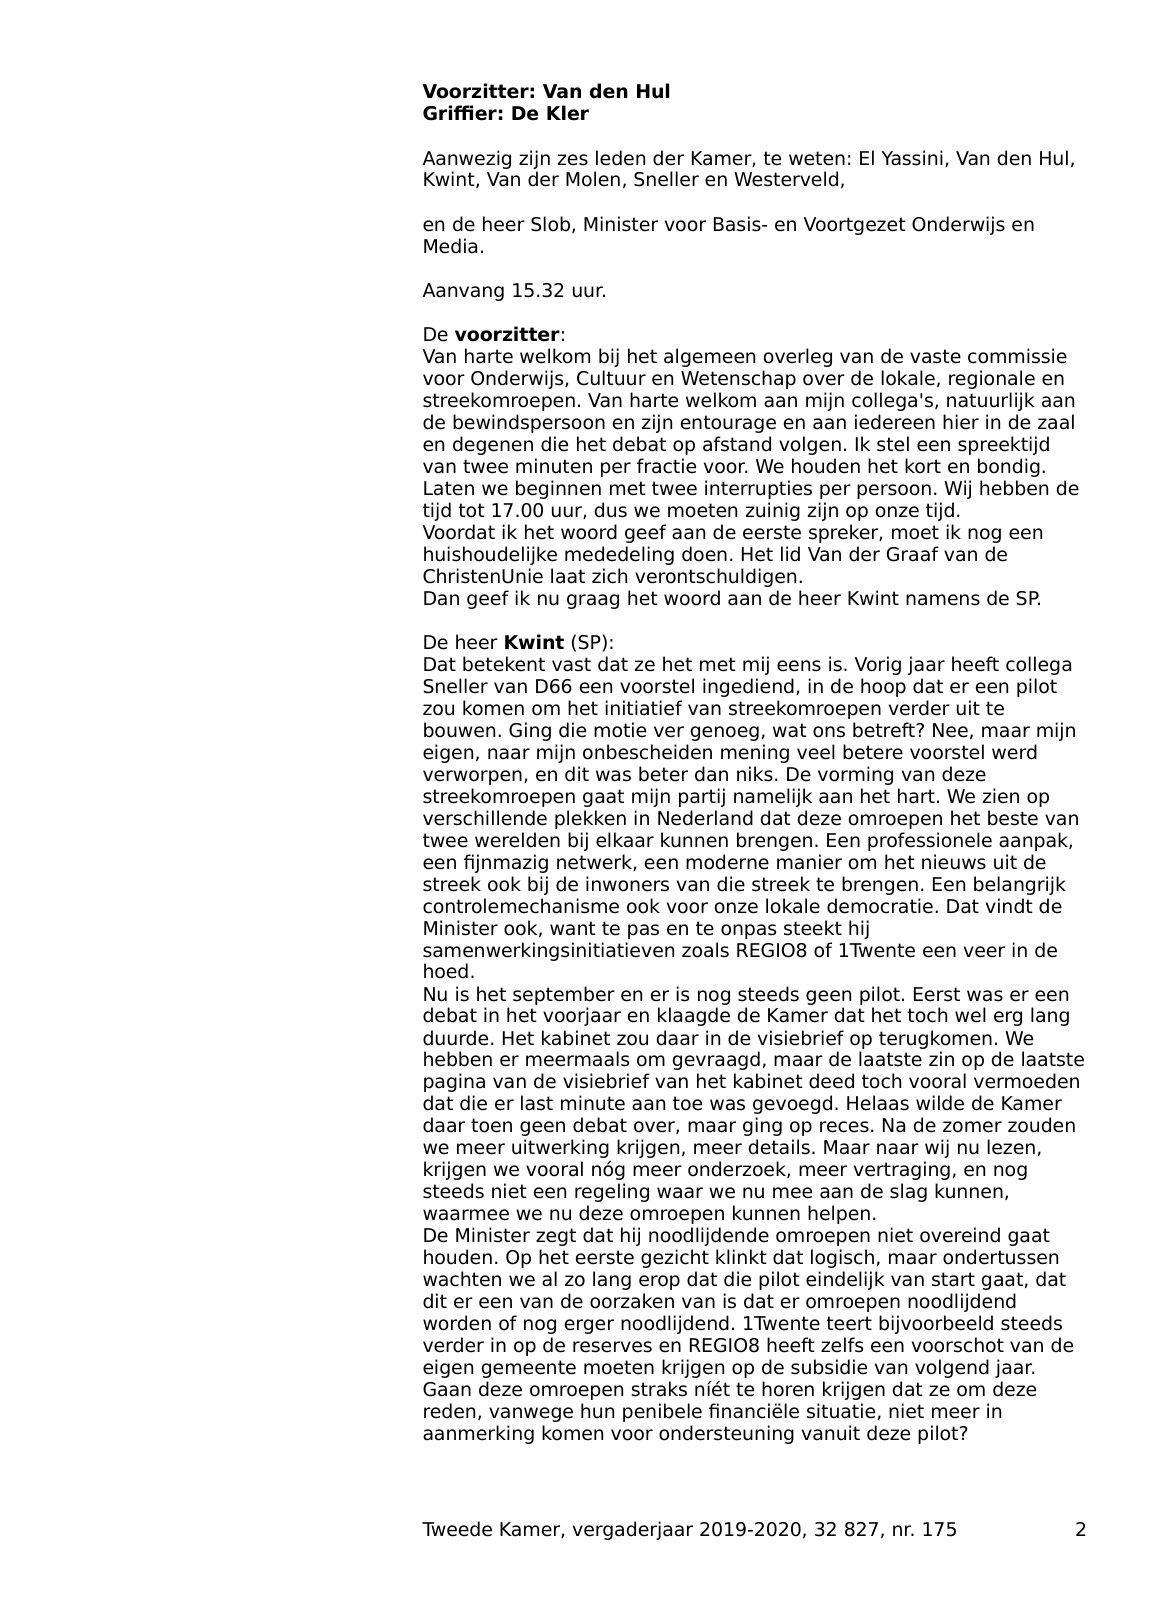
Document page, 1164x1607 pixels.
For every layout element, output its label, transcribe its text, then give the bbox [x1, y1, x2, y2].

text Voorzitter: Van den Hul [422, 81, 1087, 103]
text De voorzitter: [422, 324, 1087, 346]
text Dat betekent vast dat ze het met mij eens is. Vorig jaar heeft collega Sneller van D66 een voorstel ingediend, in de hoop dat er een pilot zou komen om het initiatief van streekomroepen verder uit te bouwen. Ging die motie ver genoeg, wat ons betreft? Nee, maar mijn eigen, naar mijn onbescheiden mening veel betere voorstel werd verworpen, en dit was beter dan niks. De vorming van deze streekomroepen gaat mijn partij namelijk aan het hart. We zien op verschillende plekken in Nederland dat deze omroepen het beste van twee werelden bij elkaar kunnen brengen. Een professionele aanpak, een fijnmazig netwerk, een moderne manier om het nieuws uit de streek ook bij de inwoners van die streek te brengen. Een belangrijk controlemechanisme ook voor onze lokale democratie. Dat vindt de Minister ook, want te pas en te onpas steekt hij samenwerkingsinitiatieven zoals REGIO8 of 1Twente een veer in de hoed. [422, 654, 1087, 983]
text Griffier: De Kler [422, 103, 1087, 125]
text Dan geef ik nu graag het woord aan de heer Kwint namens de SP. [422, 588, 1087, 609]
text Nu is het september en er is nog steeds geen pilot. Eerst was er een debat in het voorjaar en klaagde de Kamer dat het toch wel erg lang duurde. Het kabinet zou daar in de visiebrief op terugkomen. We hebben er meermaals om gevraagd, maar de laatste zin op de laatste pagina van de visiebrief van het kabinet deed toch vooral vermoeden dat die er last minute aan toe was gevoegd. Helaas wilde de Kamer daar toen geen debat over, maar ging op reces. Na de zomer zouden we meer uitwerking krijgen, meer details. Maar naar wij nu lezen, krijgen we vooral nóg meer onderzoek, meer vertraging, en nog steeds niet een regeling waar we nu mee aan de slag kunnen, waarmee we nu deze omroepen kunnen helpen. [422, 983, 1087, 1225]
text Voordat ik het woord geef aan de eerste spreker, moet ik nog een huishoudelijke mededeling doen. Het lid Van der Graaf van de ChristenUnie laat zich verontschuldigen. [422, 522, 1087, 588]
text Aanvang 15.32 uur. [422, 280, 1087, 302]
text De heer Kwint (SP): [422, 632, 1087, 654]
text Van harte welkom bij het algemeen overleg van de vaste commissie voor Onderwijs, Cultuur en Wetenschap over de lokale, regionale en streekomroepen. Van harte welkom aan mijn collega's, natuurlijk aan de bewindspersoon en zijn entourage en aan iedereen hier in de zaal en degenen die het debat op afstand volgen. Ik stel een spreektijd van twee minuten per fractie voor. We houden het kort en bondig. Laten we beginnen met twee interrupties per persoon. Wij hebben de tijd tot 17.00 uur, dus we moeten zuinig zijn op onze tijd. [422, 346, 1087, 522]
text Aanwezig zijn zes leden der Kamer, te weten: El Yassini, Van den Hul, Kwint, Van der Molen, Sneller en Westerveld, [422, 147, 1087, 191]
text De Minister zegt dat hij noodlijdende omroepen niet overeind gaat houden. Op het eerste gezicht klinkt dat logisch, maar ondertussen wachten we al zo lang erop dat die pilot eindelijk van start gaat, dat dit er een van de oorzaken van is dat er omroepen noodlijdend worden of nog erger noodlijdend. 1Twente teert bijvoorbeeld steeds verder in op de reserves en REGIO8 heeft zelfs een voorschot van de eigen gemeente moeten krijgen op de subsidie van volgend jaar. Gaan deze omroepen straks níét te horen krijgen dat ze om deze reden, vanwege hun penibele financiële situatie, niet meer in aanmerking komen voor ondersteuning vanuit deze pilot? [422, 1225, 1087, 1445]
text en de heer Slob, Minister voor Basis- en Voortgezet Onderwijs en Media. [422, 213, 1087, 257]
